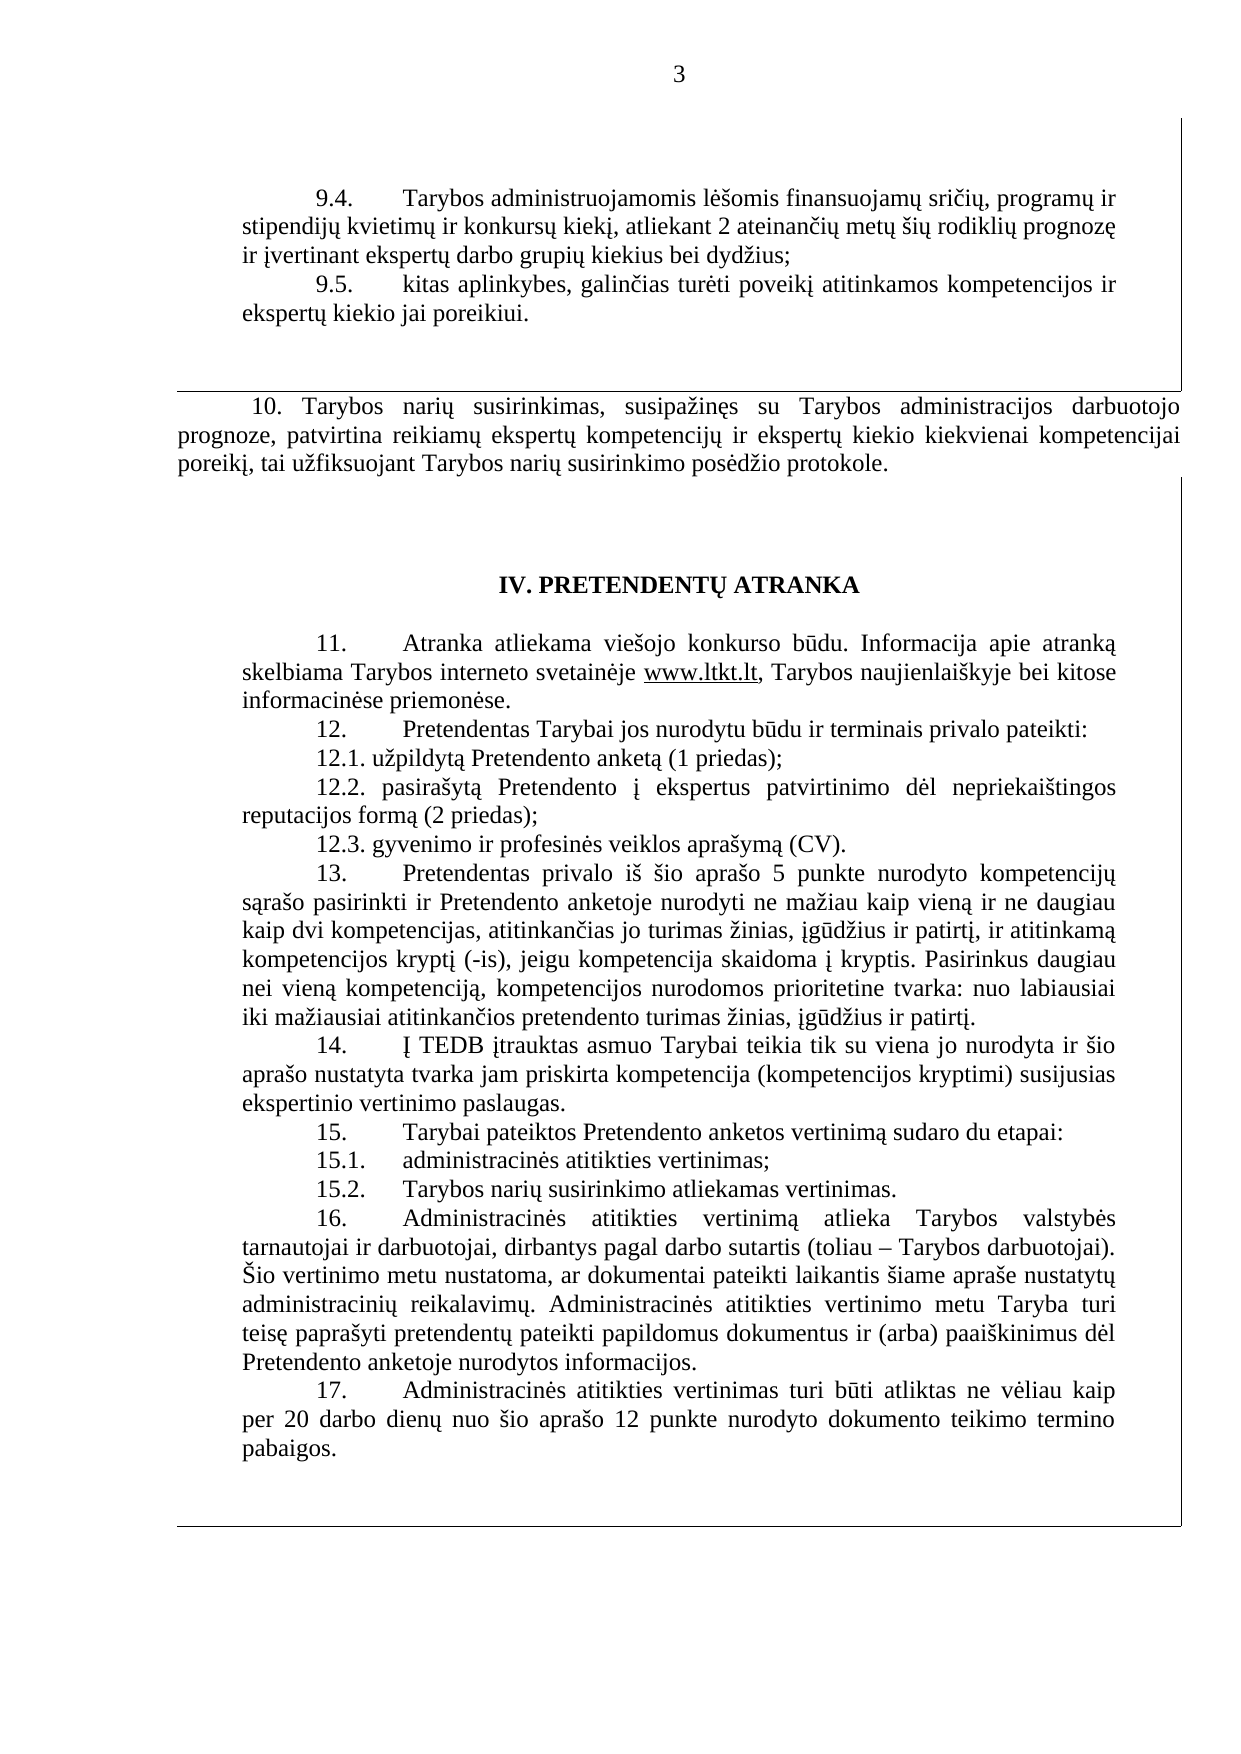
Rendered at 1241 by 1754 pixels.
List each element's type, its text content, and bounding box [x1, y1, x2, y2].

text 17. Administracinės atitikties vertinimas turi būti atliktas ne vėliau kaip per 20 darbo dienų nuo šio aprašo 12 punkte nurodyto dokumento teikimo termino pabaigos. [177, 1376, 1181, 1526]
text 9.4. Tarybos administruojamomis lėšomis finansuojamų sričių, programų ir stipendijų kvietimų ir konkursų kiekį, atliekant 2 ateinančių metų šių rodiklių prognozę ir įvertinant ekspertų darbo grupių kiekius bei dydžius; [177, 118, 1181, 269]
text 15. Tarybai pateiktos Pretendento anketos vertinimą sudaro du etapai: [177, 1117, 1181, 1146]
text 16. Administracinės atitikties vertinimą atlieka Tarybos valstybės tarnautojai ir darbuotojai, dirbantys pagal darbo sutartis (toliau – Tarybos darbuotojai). Šio vertinimo metu nustatoma, ar dokumentai pateikti laikantis šiame apraše nustatytų administracinių reikalavimų. Administracinės atitikties vertinimo metu Taryba turi teisę paprašyti pretendentų pateikti papildomus dokumentus ir (arba) paaiškinimus dėl Pretendento anketoje nurodytos informacijos. [177, 1203, 1181, 1376]
text 12.3. gyvenimo ir profesinės veiklos aprašymą (CV). [177, 829, 1181, 858]
text 13. Pretendentas privalo iš šio aprašo 5 punkte nurodyto kompetencijų sąrašo pasirinkti ir Pretendento anketoje nurodyti ne mažiau kaip vieną ir ne daugiau kaip dvi kompetencijas, atitinkančias jo turimas žinias, įgūdžius ir patirtį, ir atitinkamą kompetencijos kryptį (-is), jeigu kompetencija skaidoma į kryptis. Pasirinkus daugiau nei vieną kompetenciją, kompetencijos nurodomos prioritetine tvarka: nuo labiausiai iki mažiausiai atitinkančios pretendento turimas žinias, įgūdžius ir patirtį. [177, 858, 1181, 1031]
text 9.5. kitas aplinkybes, galinčias turėti poveikį atitinkamos kompetencijos ir ekspertų kiekio jai poreikiui. [177, 269, 1181, 391]
text 11. Atranka atliekama viešojo konkurso būdu. Informacija apie atranką skelbiama Tarybos interneto svetainėje www.ltkt.lt, Tarybos naujienlaiškyje bei kitose informacinėse priemonėse. [177, 628, 1181, 714]
text 12. Pretendentas Tarybai jos nurodytu būdu ir terminais privalo pateikti: [177, 714, 1181, 743]
text 15.2. Tarybos narių susirinkimo atliekamas vertinimas. [177, 1174, 1181, 1203]
text 10. Tarybos narių susirinkimas, susipažinęs su Tarybos administracijos darbuotojo prognoze, patvirtina reikiamų ekspertų kompetencijų ir ekspertų kiekio kiekvienai kompetencijai poreikį, tai užfiksuojant Tarybos narių susirinkimo posėdžio protokole. [177, 391, 1181, 477]
text 12.1. užpildytą Pretendento anketą (1 priedas); [177, 743, 1181, 772]
text 14. Į TEDB įtrauktas asmuo Tarybai teikia tik su viena jo nurodyta ir šio aprašo nustatyta tvarka jam priskirta kompetencija (kompetencijos kryptimi) susijusias ekspertinio vertinimo paslaugas. [177, 1031, 1181, 1117]
text IV. PRETENDENTŲ ATRANKA [177, 571, 1181, 599]
text 12.2. pasirašytą Pretendento į ekspertus patvirtinimo dėl nepriekaištingos reputacijos formą (2 priedas); [177, 772, 1181, 829]
text 15.1. administracinės atitikties vertinimas; [177, 1146, 1181, 1174]
